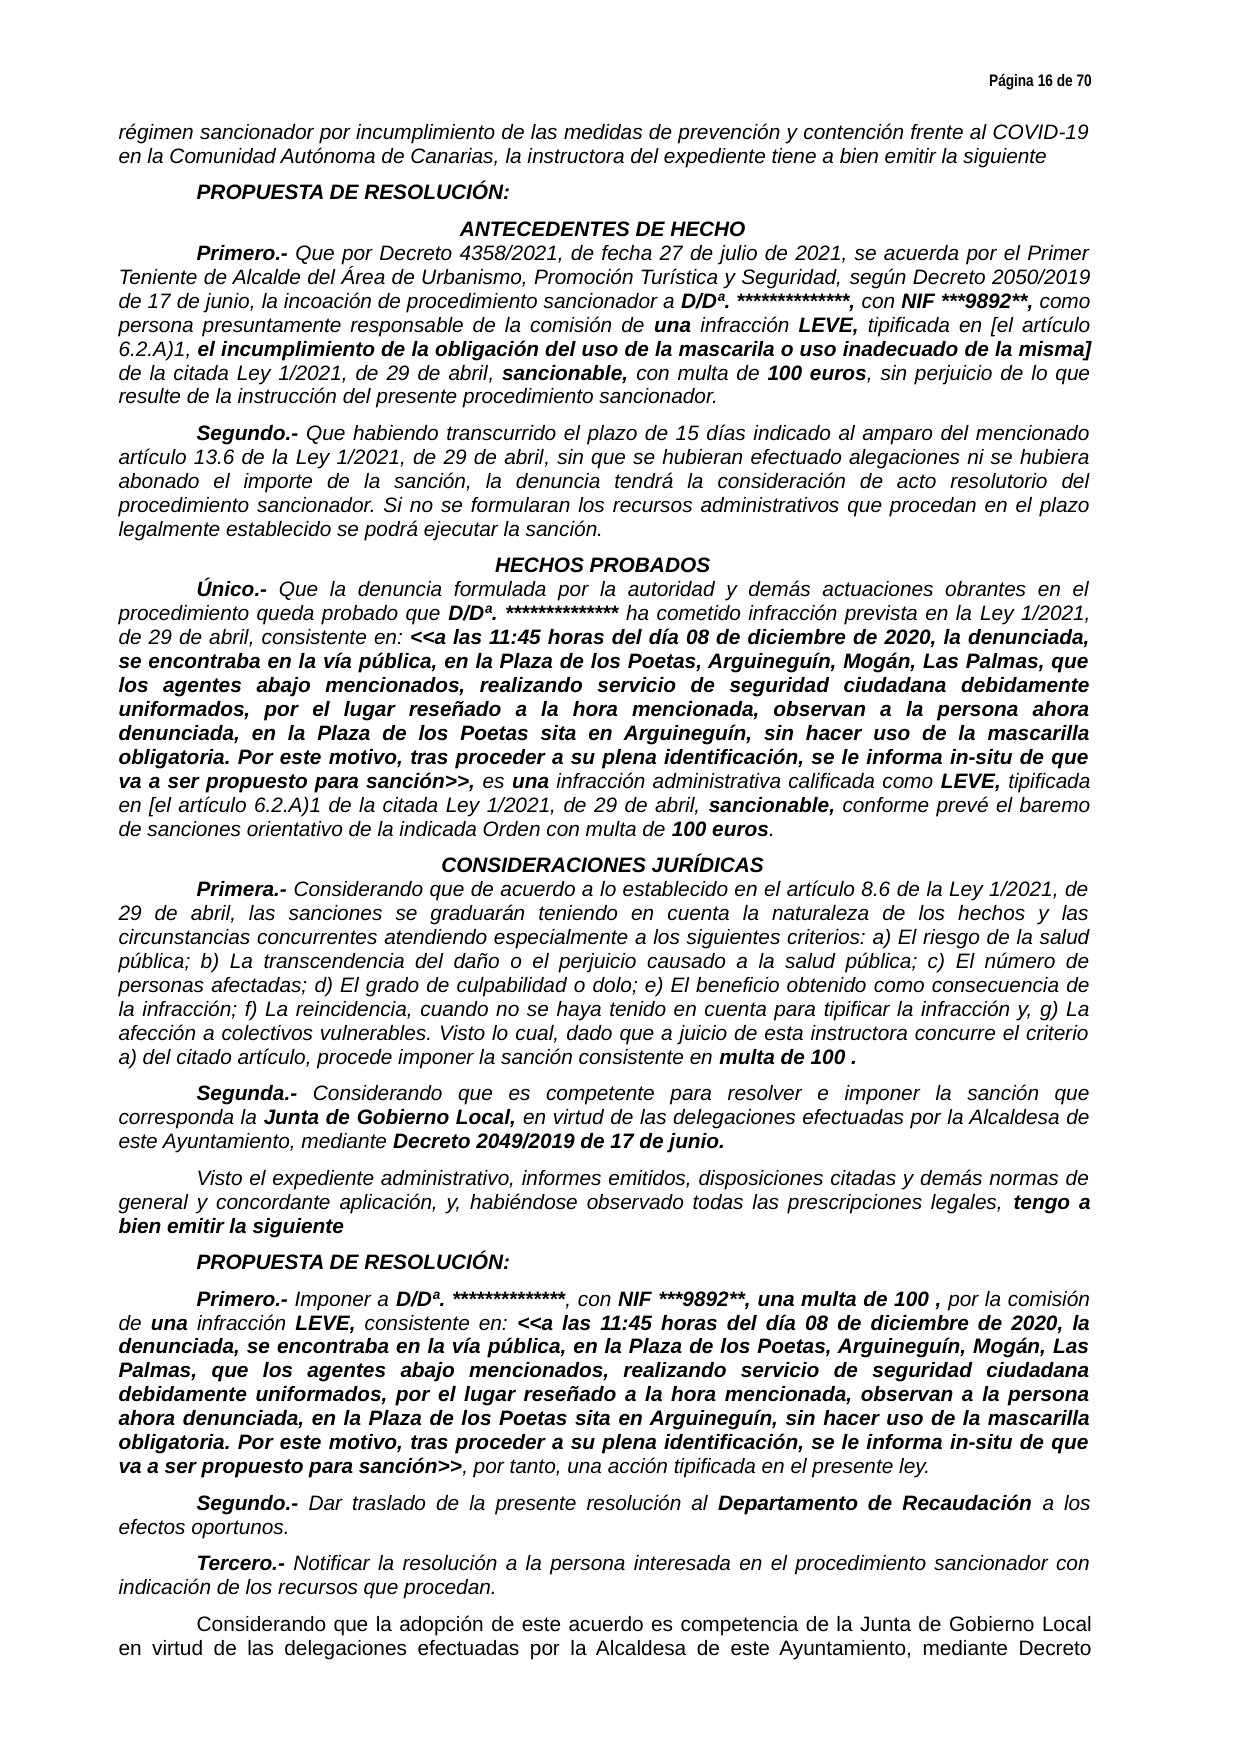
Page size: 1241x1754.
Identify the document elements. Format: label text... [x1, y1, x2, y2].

text ANTECEDENTES DE HECHO [118, 217, 1092, 241]
text HECHOS PROBADOS [118, 553, 1092, 577]
text Segundo.- Que habiendo transcurrido el plazo de 15 días indicado al amparo del mencionado artículo 13.6 de la Ley 1/2021, de 29 de abril, sin que se hubieran efectuado alegaciones ni se hubiera abonado el importe de la sanción, la denuncia tendrá la consideración de acto resolutorio del procedimiento sancionador. Si no se formularan los recursos administrativos que procedan en el plazo legalmente establecido se podrá ejecutar la sanción. [118, 421, 1092, 541]
text Primera.- Considerando que de acuerdo a lo establecido en el artículo 8.6 de la Ley 1/2021, de 29 de abril, las sanciones se graduarán teniendo en cuenta la naturaleza de los hechos y las circunstancias concurrentes atendiendo especialmente a los siguientes criterios: a) El riesgo de la salud pública; b) La transcendencia del daño o el perjuicio causado a la salud pública; c) El número de personas afectadas; d) El grado de culpabilidad o dolo; e) El beneficio obtenido como consecuencia de la infracción; f) La reincidencia, cuando no se haya tenido en cuenta para tipificar la infracción y, g) La afección a colectivos vulnerables. Visto lo cual, dado que a juicio de esta instructora concurre el criterio a) del citado artículo, procede imponer la sanción consistente en multa de 100 . [118, 877, 1092, 1069]
text Considerando que la adopción de este acuerdo es competencia de la Junta de Gobierno Local en virtud de las delegaciones efectuadas por la Alcaldesa de este Ayuntamiento, mediante Decreto [118, 1611, 1092, 1659]
text Primero.- Imponer a D/Dª. **************, con NIF ***9892**, una multa de 100 , por la comisión de una infracción LEVE, consistente en: <<a las 11:45 horas del día 08 de diciembre de 2020, la denunciada, se encontraba en la vía pública, en la Plaza de los Poetas, Arguineguín, Mogán, Las Palmas, que los agentes abajo mencionados, realizando servicio de seguridad ciudadana debidamente uniformados, por el lugar reseñado a la hora mencionada, observan a la persona ahora denunciada, en la Plaza de los Poetas sita en Arguineguín, sin hacer uso de la mascarilla obligatoria. Por este motivo, tras proceder a su plena identificación, se le informa in-situ de que va a ser propuesto para sanción>>, por tanto, una acción tipificada en el presente ley. [118, 1286, 1092, 1478]
text Único.- Que la denuncia formulada por la autoridad y demás actuaciones obrantes en el procedimiento queda probado que D/Dª. ************** ha cometido infracción prevista en la Ley 1/2021, de 29 de abril, consistente en: <<a las 11:45 horas del día 08 de diciembre de 2020, la denunciada, se encontraba en la vía pública, en la Plaza de los Poetas, Arguineguín, Mogán, Las Palmas, que los agentes abajo mencionados, realizando servicio de seguridad ciudadana debidamente uniformados, por el lugar reseñado a la hora mencionada, observan a la persona ahora denunciada, en la Plaza de los Poetas sita en Arguineguín, sin hacer uso de la mascarilla obligatoria. Por este motivo, tras proceder a su plena identificación, se le informa in-situ de que va a ser propuesto para sanción>>, es una infracción administrativa calificada como LEVE, tipificada en [el artículo 6.2.A)1 de la citada Ley 1/2021, de 29 de abril, sancionable, conforme prevé el baremo de sanciones orientativo de la indicada Orden con multa de 100 euros. [118, 577, 1092, 841]
text Visto el expediente administrativo, informes emitidos, disposiciones citadas y demás normas de general y concordante aplicación, y, habiéndose observado todas las prescripciones legales, tengo a bien emitir la siguiente [118, 1166, 1092, 1237]
text Tercero.- Notificar la resolución a la persona interesada en el procedimiento sancionador con indicación de los recursos que procedan. [118, 1551, 1092, 1599]
text Segunda.- Considerando que es competente para resolver e imponer la sanción que corresponda la Junta de Gobierno Local, en virtud de las delegaciones efectuadas por la Alcaldesa de este Ayuntamiento, mediante Decreto 2049/2019 de 17 de junio. [118, 1081, 1092, 1153]
text Primero.- Que por Decreto 4358/2021, de fecha 27 de julio de 2021, se acuerda por el Primer Teniente de Alcalde del Área de Urbanismo, Promoción Turística y Seguridad, según Decreto 2050/2019 de 17 de junio, la incoación de procedimiento sancionador a D/Dª. **************, con NIF ***9892**, como persona presuntamente responsable de la comisión de una infracción LEVE, tipificada en [el artículo 6.2.A)1, el incumplimiento de la obligación del uso de la mascarila o uso inadecuado de la misma] de la citada Ley 1/2021, de 29 de abril, sancionable, con multa de 100 euros, sin perjuicio de lo que resulte de la instrucción del presente procedimiento sancionador. [118, 241, 1092, 408]
text PROPUESTA DE RESOLUCIÓN: [118, 180, 1092, 204]
text Segundo.- Dar traslado de la presente resolución al Departamento de Recaudación a los efectos oportunos. [118, 1491, 1092, 1538]
text régimen sancionador por incumplimiento de las medidas de prevención y contención frente al COVID-19 en la Comunidad Autónoma de Canarias, la instructora del expediente tiene a bien emitir la siguiente [118, 120, 1092, 168]
text CONSIDERACIONES JURÍDICAS [118, 853, 1092, 877]
text PROPUESTA DE RESOLUCIÓN: [118, 1250, 1092, 1274]
